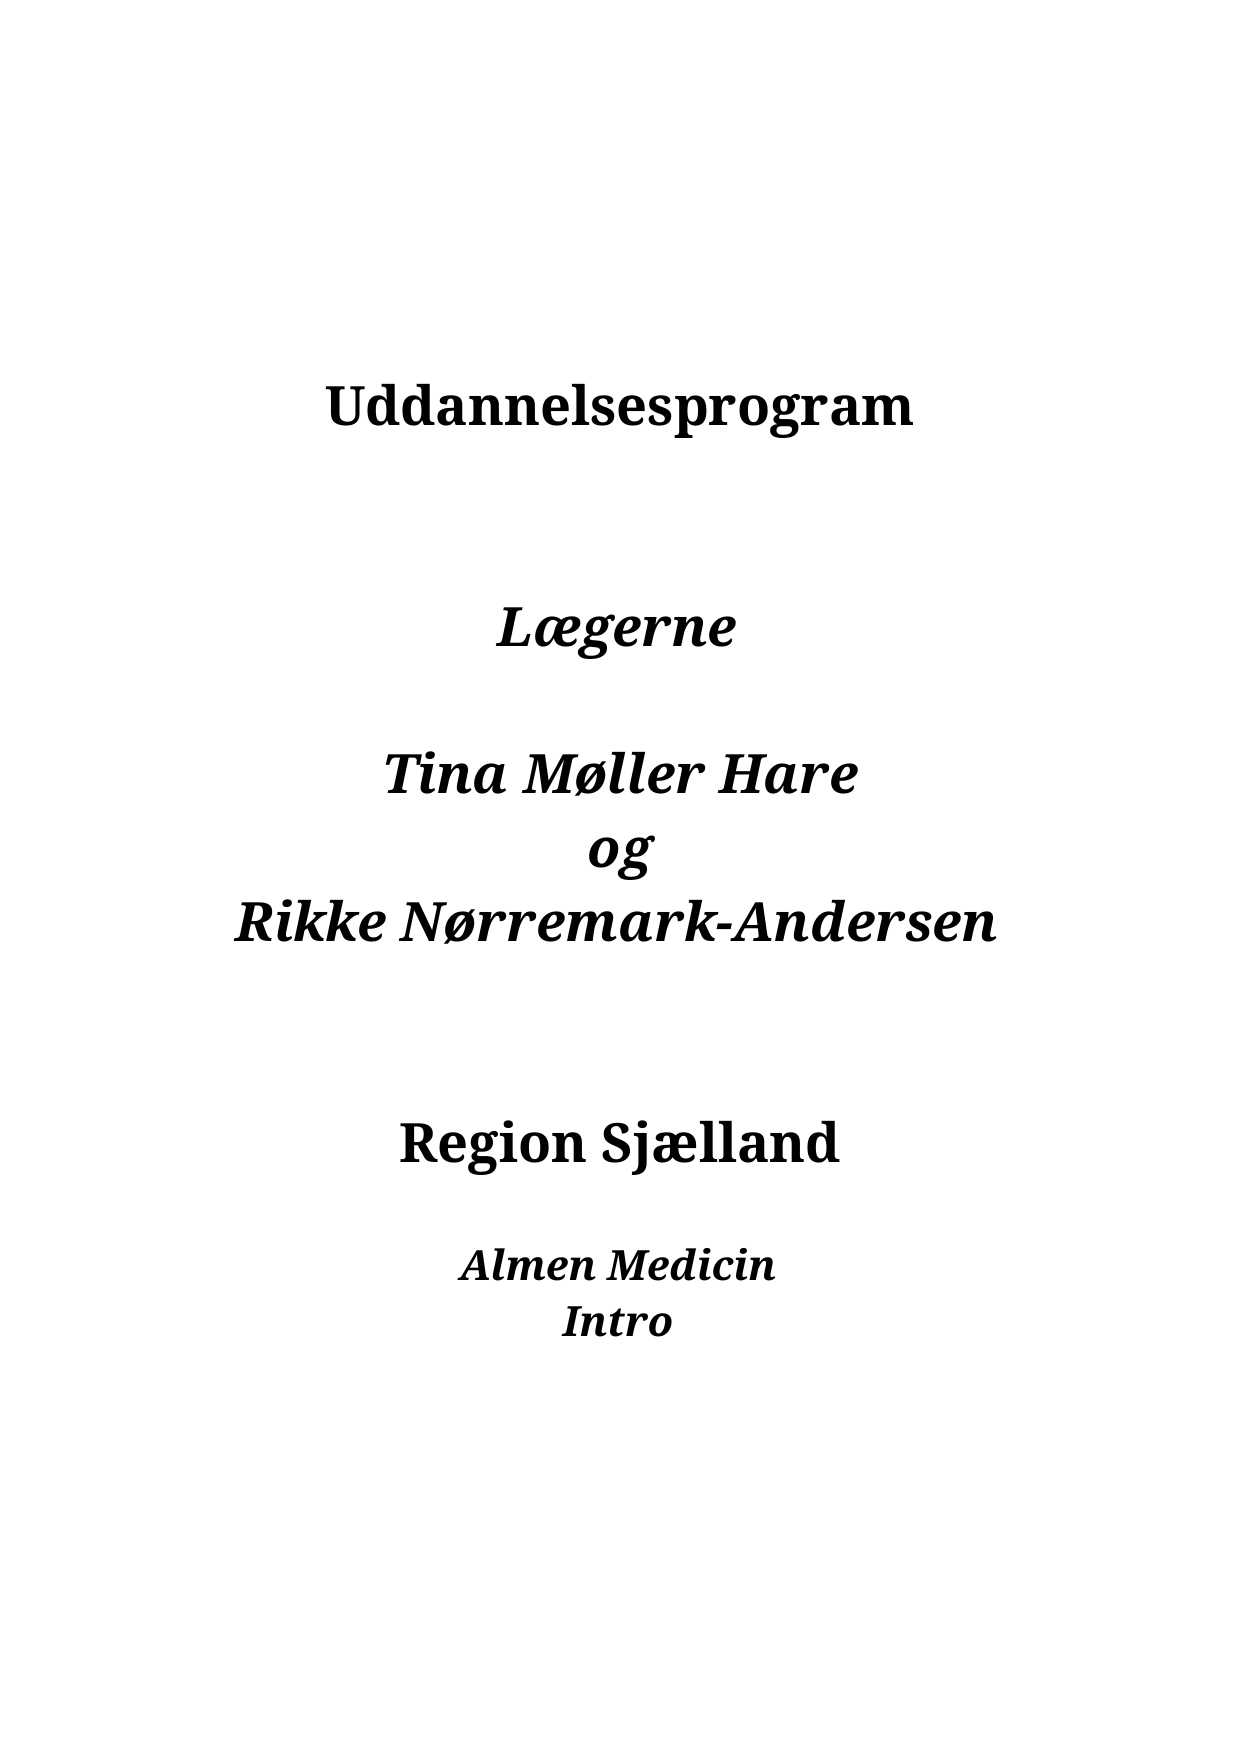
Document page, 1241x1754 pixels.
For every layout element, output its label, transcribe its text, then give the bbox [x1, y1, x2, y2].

text Almen Medicin [177, 1235, 1063, 1292]
text Tina Møller Hare [177, 736, 1063, 810]
text Uddannelsesprogram [177, 367, 1063, 441]
text Rikke Nørremark-Andersen [177, 883, 1063, 957]
text Lægerne [177, 588, 1063, 662]
text og [177, 810, 1063, 883]
text Region Sjælland [177, 1105, 1063, 1178]
text Intro [177, 1292, 1063, 1349]
